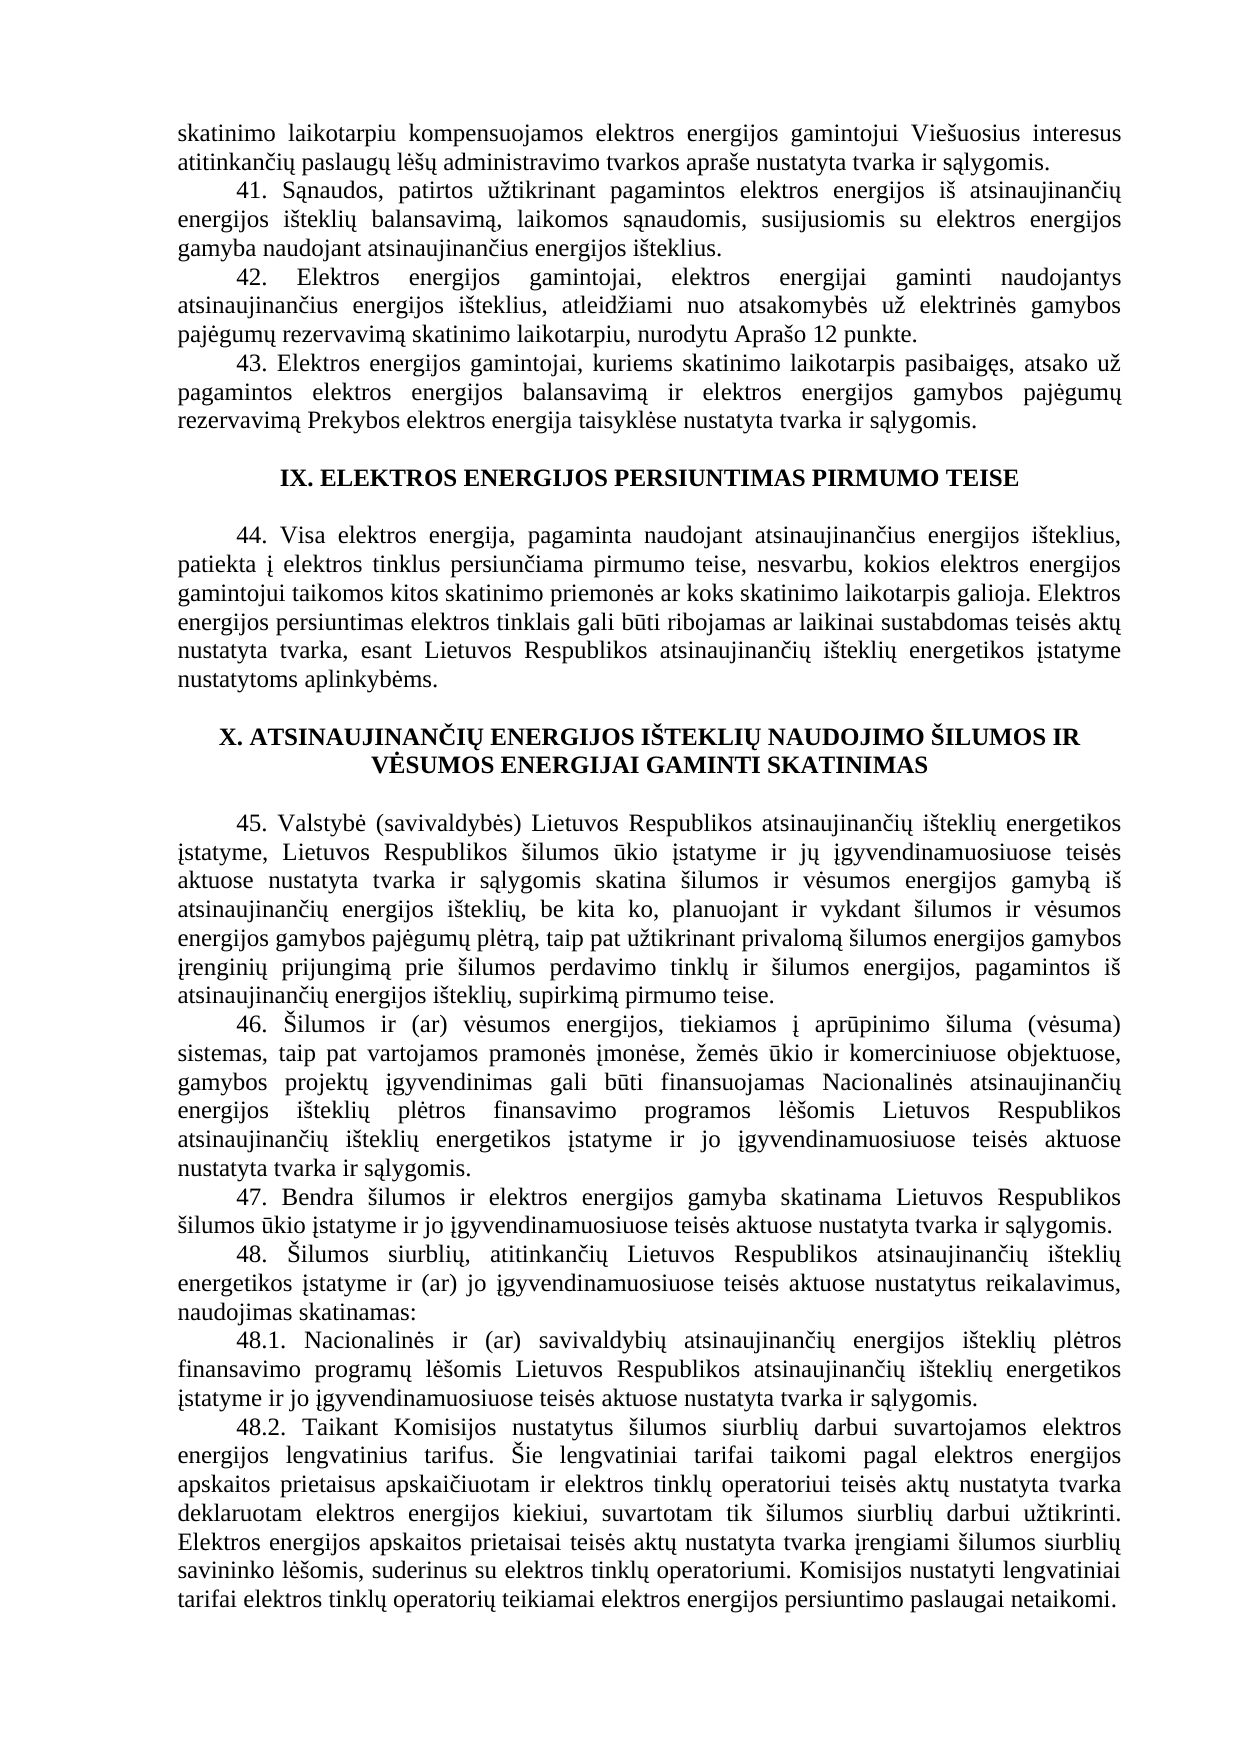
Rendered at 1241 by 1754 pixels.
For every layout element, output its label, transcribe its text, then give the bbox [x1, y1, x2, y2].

text 48.2. Taikant Komisijos nustatytus šilumos siurblių darbui suvartojamos elektros energijos lengvatinius tarifus. Šie lengvatiniai tarifai taikomi pagal elektros energijos apskaitos prietaisus apskaičiuotam ir elektros tinklų operatoriui teisės aktų nustatyta tvarka deklaruotam elektros energijos kiekiui, suvartotam tik šilumos siurblių darbui užtikrinti. Elektros energijos apskaitos prietaisai teisės aktų nustatyta tvarka įrengiami šilumos siurblių savininko lėšomis, suderinus su elektros tinklų operatoriumi. Komisijos nustatyti lengvatiniai tarifai elektros tinklų operatorių teikiamai elektros energijos persiuntimo paslaugai netaikomi. [177, 1412, 1122, 1613]
text X. ATSINAUJINANČIŲ ENERGIJOS IŠTEKLIŲ NAUDOJIMO ŠILUMOS IR VĖSUMOS ENERGIJAI GAMINTI SKATINIMAS [177, 722, 1122, 779]
text 42. Elektros energijos gamintojai, elektros energijai gaminti naudojantys atsinaujinančius energijos išteklius, atleidžiami nuo atsakomybės už elektrinės gamybos pajėgumų rezervavimą skatinimo laikotarpiu, nurodytu Aprašo 12 punkte. [177, 262, 1122, 348]
text 43. Elektros energijos gamintojai, kuriems skatinimo laikotarpis pasibaigęs, atsako už pagamintos elektros energijos balansavimą ir elektros energijos gamybos pajėgumų rezervavimą Prekybos elektros energija taisyklėse nustatyta tvarka ir sąlygomis. [177, 348, 1122, 434]
text 48.1. Nacionalinės ir (ar) savivaldybių atsinaujinančių energijos išteklių plėtros finansavimo programų lėšomis Lietuvos Respublikos atsinaujinančių išteklių energetikos įstatyme ir jo įgyvendinamuosiuose teisės aktuose nustatyta tvarka ir sąlygomis. [177, 1326, 1122, 1412]
text 47. Bendra šilumos ir elektros energijos gamyba skatinama Lietuvos Respublikos šilumos ūkio įstatyme ir jo įgyvendinamuosiuose teisės aktuose nustatyta tvarka ir sąlygomis. [177, 1182, 1122, 1239]
text 41. Sąnaudos, patirtos užtikrinant pagamintos elektros energijos iš atsinaujinančių energijos išteklių balansavimą, laikomos sąnaudomis, susijusiomis su elektros energijos gamyba naudojant atsinaujinančius energijos išteklius. [177, 176, 1122, 262]
text skatinimo laikotarpiu kompensuojamos elektros energijos gamintojui Viešuosius interesus atitinkančių paslaugų lėšų administravimo tvarkos apraše nustatyta tvarka ir sąlygomis. [177, 118, 1122, 176]
text IX. ELEKTROS ENERGIJOS PERSIUNTIMAS PIRMUMO TEISE [177, 463, 1122, 492]
text 45. Valstybė (savivaldybės) Lietuvos Respublikos atsinaujinančių išteklių energetikos įstatyme, Lietuvos Respublikos šilumos ūkio įstatyme ir jų įgyvendinamuosiuose teisės aktuose nustatyta tvarka ir sąlygomis skatina šilumos ir vėsumos energijos gamybą iš atsinaujinančių energijos išteklių, be kita ko, planuojant ir vykdant šilumos ir vėsumos energijos gamybos pajėgumų plėtrą, taip pat užtikrinant privalomą šilumos energijos gamybos įrenginių prijungimą prie šilumos perdavimo tinklų ir šilumos energijos, pagamintos iš atsinaujinančių energijos išteklių, supirkimą pirmumo teise. [177, 808, 1122, 1009]
text 46. Šilumos ir (ar) vėsumos energijos, tiekiamos į aprūpinimo šiluma (vėsuma) sistemas, taip pat vartojamos pramonės įmonėse, žemės ūkio ir komerciniuose objektuose, gamybos projektų įgyvendinimas gali būti finansuojamas Nacionalinės atsinaujinančių energijos išteklių plėtros finansavimo programos lėšomis Lietuvos Respublikos atsinaujinančių išteklių energetikos įstatyme ir jo įgyvendinamuosiuose teisės aktuose nustatyta tvarka ir sąlygomis. [177, 1009, 1122, 1182]
text 48. Šilumos siurblių, atitinkančių Lietuvos Respublikos atsinaujinančių išteklių energetikos įstatyme ir (ar) jo įgyvendinamuosiuose teisės aktuose nustatytus reikalavimus, naudojimas skatinamas: [177, 1239, 1122, 1326]
text 44. Visa elektros energija, pagaminta naudojant atsinaujinančius energijos išteklius, patiekta į elektros tinklus persiunčiama pirmumo teise, nesvarbu, kokios elektros energijos gamintojui taikomos kitos skatinimo priemonės ar koks skatinimo laikotarpis galioja. Elektros energijos persiuntimas elektros tinklais gali būti ribojamas ar laikinai sustabdomas teisės aktų nustatyta tvarka, esant Lietuvos Respublikos atsinaujinančių išteklių energetikos įstatyme nustatytoms aplinkybėms. [177, 521, 1122, 693]
